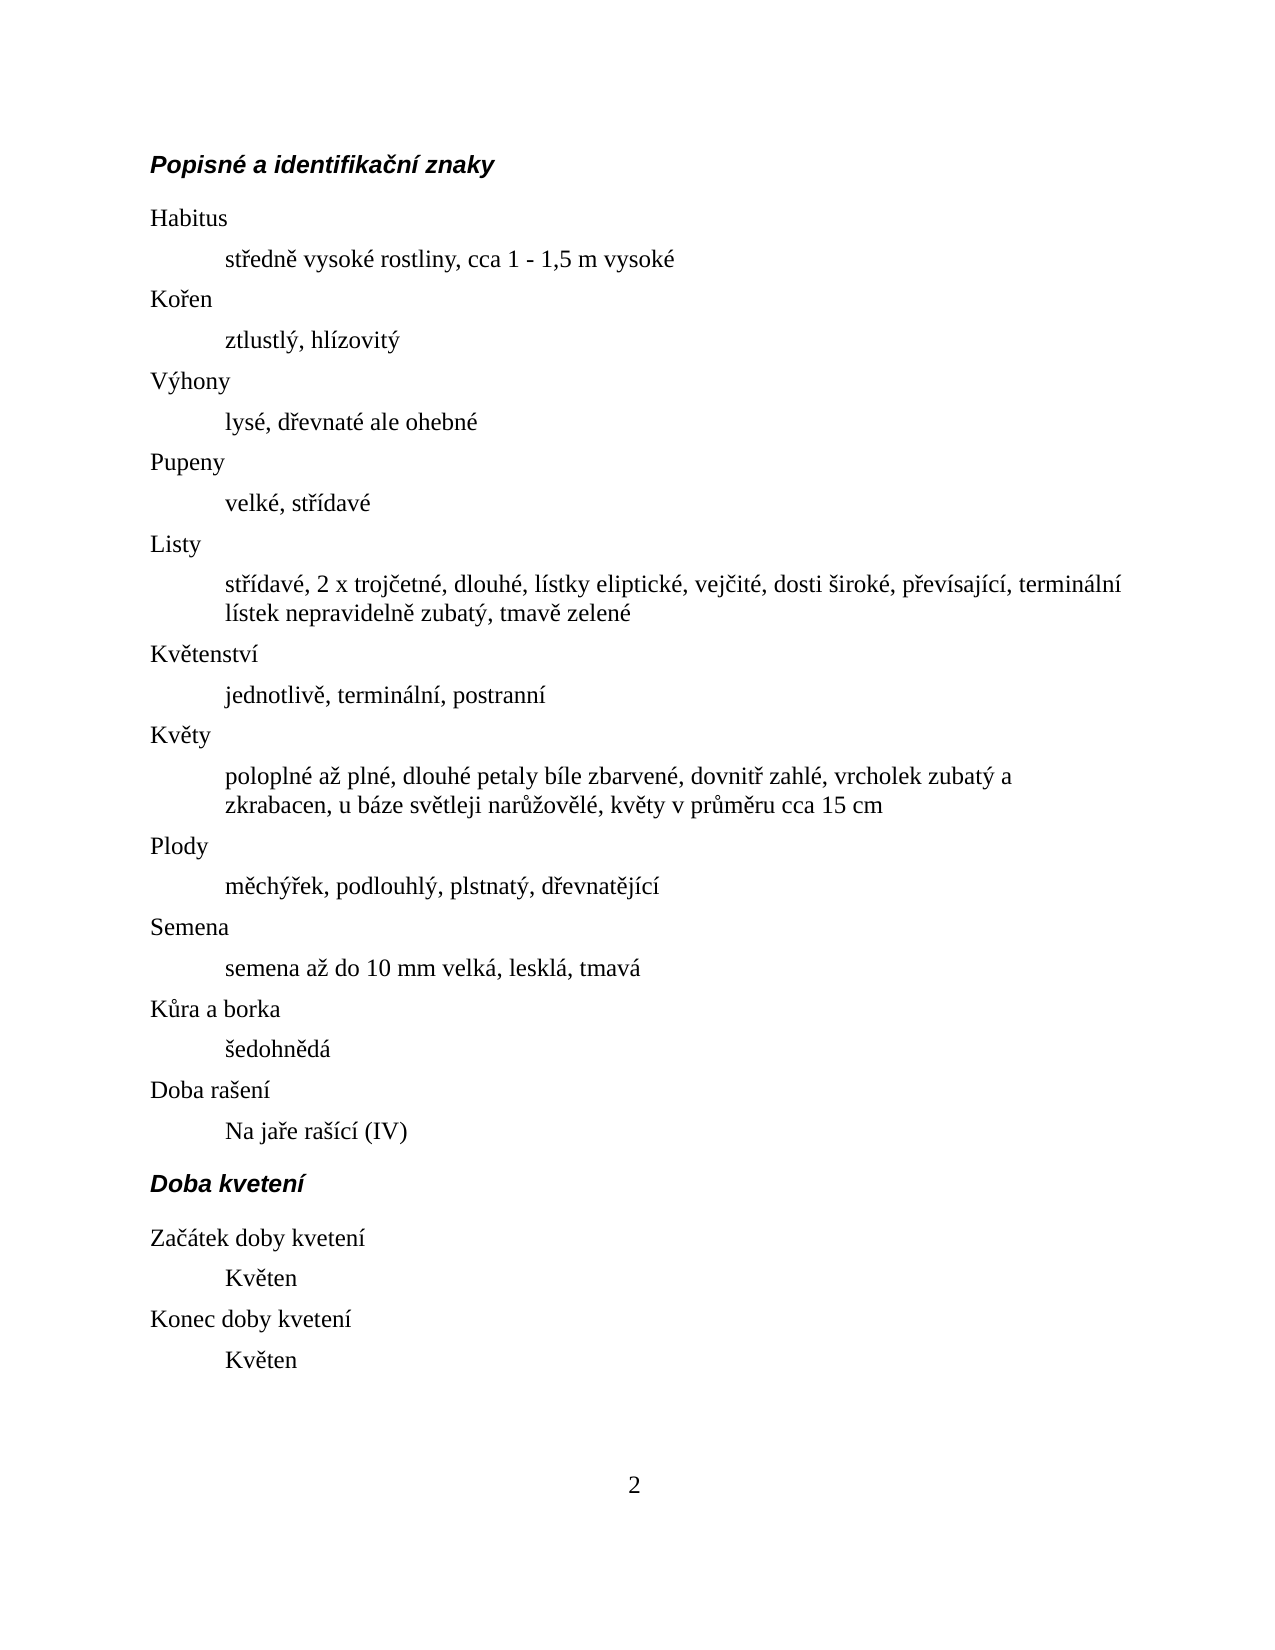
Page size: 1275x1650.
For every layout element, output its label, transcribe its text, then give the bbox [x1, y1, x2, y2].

text lysé, dřevnaté ale ohebné [225, 407, 1125, 435]
subtitle Popisné a identifikační znaky [150, 150, 1125, 178]
text střídavé, 2 x trojčetné, dlouhé, lístky eliptické, vejčité, dosti široké, převísající, terminální lístek nepravidelně zubatý, tmavě zelené [225, 569, 1125, 627]
text Listy [150, 529, 1125, 558]
text Kůra a borka [150, 994, 1125, 1022]
text ztlustlý, hlízovitý [225, 325, 1125, 354]
text Květen [225, 1345, 1125, 1373]
subtitle Doba kvetení [150, 1169, 1125, 1198]
text velké, střídavé [225, 488, 1125, 517]
text Kořen [150, 284, 1125, 313]
text Květen [225, 1263, 1125, 1292]
text Pupeny [150, 447, 1125, 476]
text Květy [150, 721, 1125, 749]
text Květenství [150, 639, 1125, 668]
text Konec doby kvetení [150, 1304, 1125, 1333]
text semena až do 10 mm velká, lesklá, tmavá [225, 953, 1125, 982]
text Výhony [150, 366, 1125, 395]
text Habitus [150, 203, 1125, 232]
text poloplné až plné, dlouhé petaly bíle zbarvené, dovnitř zahlé, vrcholek zubatý a zkrabacen, u báze světleji narůžovělé, květy v průměru cca 15 cm [225, 761, 1125, 819]
text Začátek doby kvetení [150, 1223, 1125, 1251]
text šedohnědá [225, 1034, 1125, 1063]
text Na jaře rašící (IV) [225, 1116, 1125, 1144]
text měchýřek, podlouhlý, plstnatý, dřevnatějící [225, 871, 1125, 900]
text jednotlivě, terminální, postranní [225, 680, 1125, 708]
text Doba rašení [150, 1075, 1125, 1104]
text středně vysoké rostliny, cca 1 - 1,5 m vysoké [225, 244, 1125, 272]
text Semena [150, 912, 1125, 941]
text Plody [150, 831, 1125, 859]
